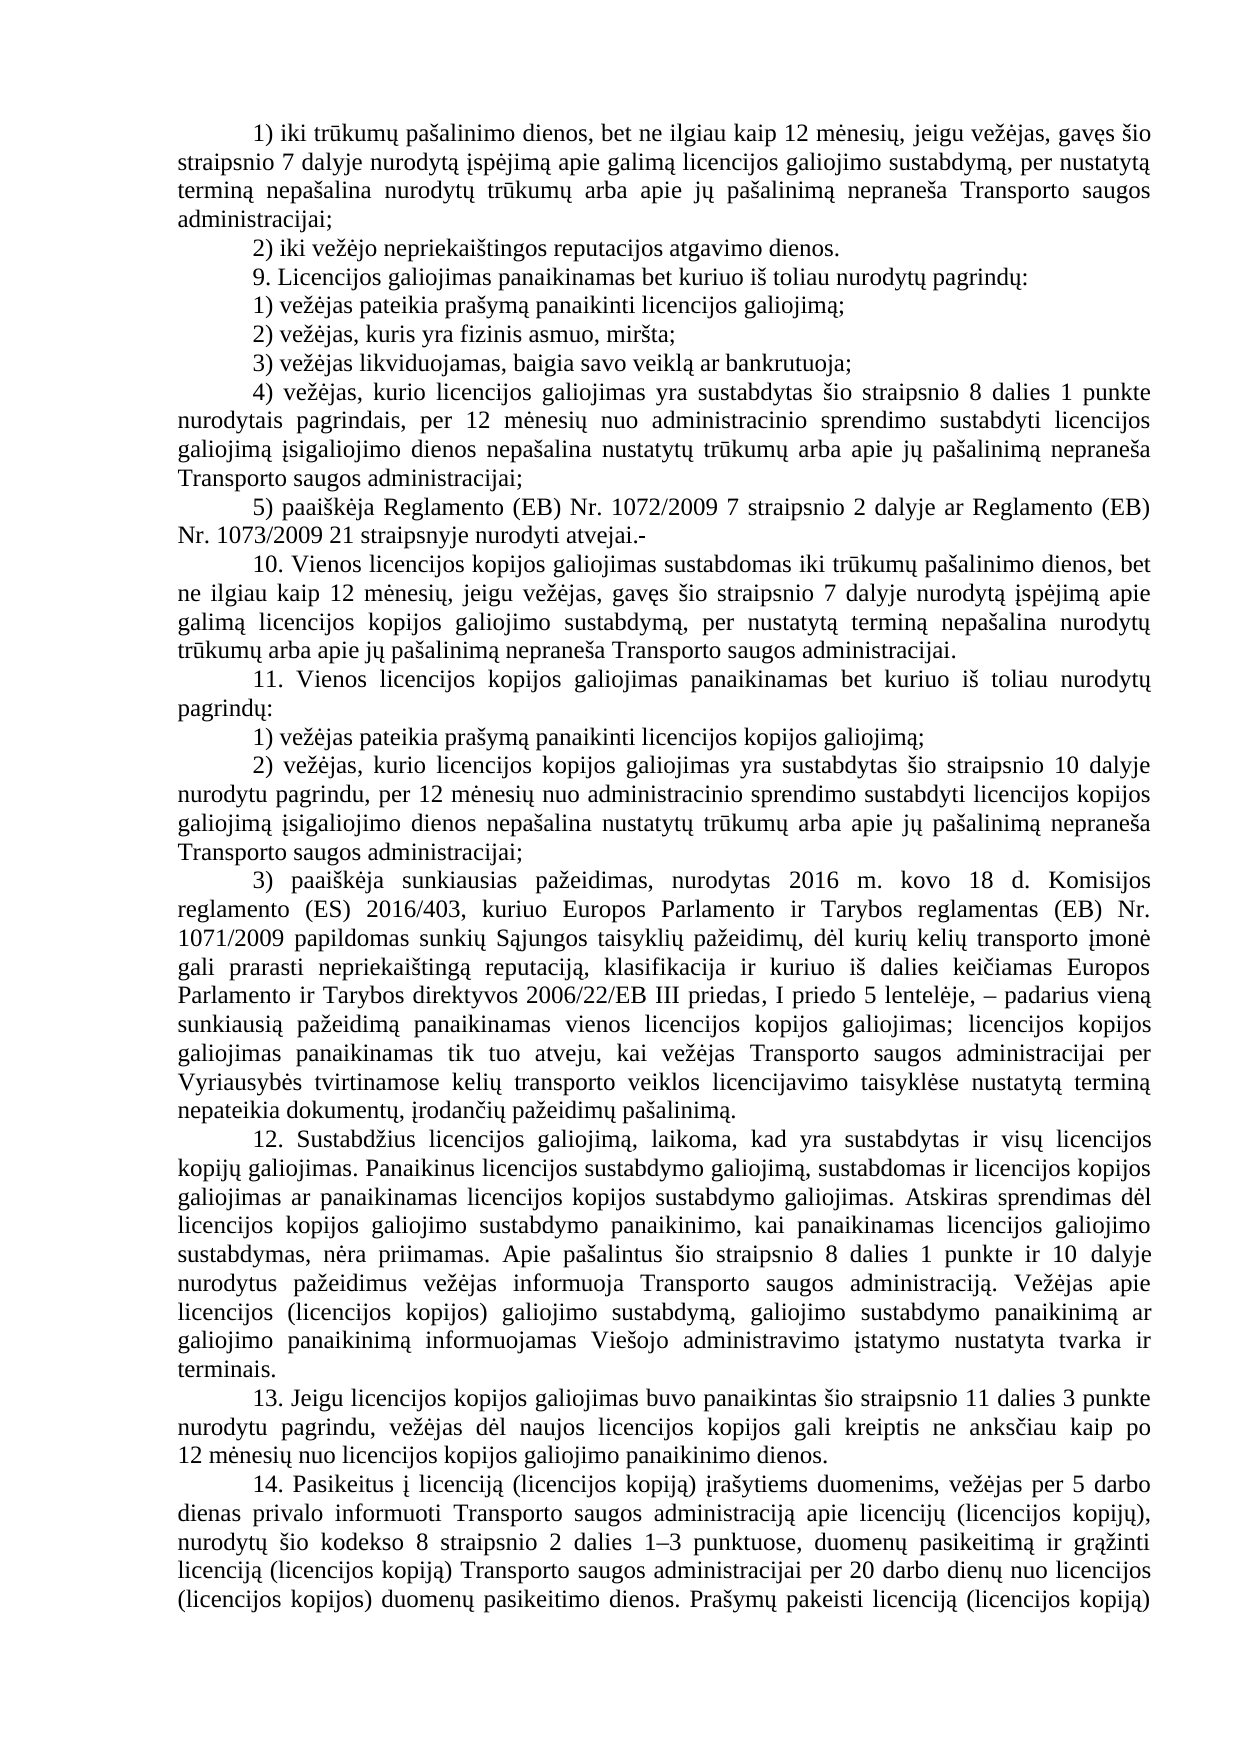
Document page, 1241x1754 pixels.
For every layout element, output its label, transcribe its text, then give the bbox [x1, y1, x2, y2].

text 1) vežėjas pateikia prašymą panaikinti licencijos galiojimą; [177, 291, 1152, 319]
text 3) vežėjas likviduojamas, baigia savo veiklą ar bankrutuoja; [177, 348, 1152, 377]
text 5) paaiškėja Reglamento (EB) Nr. 1072/2009 7 straipsnio 2 dalyje ar Reglamento (EB) Nr. 1073/2009 21 straipsnyje nurodyti atvejai. [177, 492, 1152, 549]
text 4) vežėjas, kurio licencijos galiojimas yra sustabdytas šio straipsnio 8 dalies 1 punkte nurodytais pagrindais, per 12 mėnesių nuo administracinio sprendimo sustabdyti licencijos galiojimą įsigaliojimo dienos nepašalina nustatytų trūkumų arba apie jų pašalinimą nepraneša Transporto saugos administracijai; [177, 377, 1152, 492]
text 12. Sustabdžius licencijos galiojimą, laikoma, kad yra sustabdytas ir visų licencijos kopijų galiojimas. Panaikinus licencijos sustabdymo galiojimą, sustabdomas ir licencijos kopijos galiojimas ar panaikinamas licencijos kopijos sustabdymo galiojimas. Atskiras sprendimas dėl licencijos kopijos galiojimo sustabdymo panaikinimo, kai panaikinamas licencijos galiojimo sustabdymas, nėra priimamas. Apie pašalintus šio straipsnio 8 dalies 1 punkte ir 10 dalyje nurodytus pažeidimus vežėjas informuoja Transporto saugos administraciją. Vežėjas apie licencijos (licencijos kopijos) galiojimo sustabdymą, galiojimo sustabdymo panaikinimą ar galiojimo panaikinimą informuojamas Viešojo administravimo įstatymo nustatyta tvarka ir terminais. [177, 1124, 1152, 1383]
text 10. Vienos licencijos kopijos galiojimas sustabdomas iki trūkumų pašalinimo dienos, bet ne ilgiau kaip 12 mėnesių, jeigu vežėjas, gavęs šio straipsnio 7 dalyje nurodytą įspėjimą apie galimą licencijos kopijos galiojimo sustabdymą, per nustatytą terminą nepašalina nurodytų trūkumų arba apie jų pašalinimą nepraneša Transporto saugos administracijai. [177, 549, 1152, 664]
text 1) vežėjas pateikia prašymą panaikinti licencijos kopijos galiojimą; [177, 722, 1152, 751]
text 14. Pasikeitus į licenciją (licencijos kopiją) įrašytiems duomenims, vežėjas per 5 darbo dienas privalo informuoti Transporto saugos administraciją apie licencijų (licencijos kopijų), nurodytų šio kodekso 8 straipsnio 2 dalies 1–3 punktuose, duomenų pasikeitimą ir grąžinti licenciją (licencijos kopiją) Transporto saugos administracijai per 20 darbo dienų nuo licencijos (licencijos kopijos) duomenų pasikeitimo dienos. Prašymų pakeisti licenciją (licencijos kopiją) [177, 1469, 1152, 1613]
text 1) iki trūkumų pašalinimo dienos, bet ne ilgiau kaip 12 mėnesių, jeigu vežėjas, gavęs šio straipsnio 7 dalyje nurodytą įspėjimą apie galimą licencijos galiojimo sustabdymą, per nustatytą terminą nepašalina nurodytų trūkumų arba apie jų pašalinimą nepraneša Transporto saugos administracijai; [177, 118, 1152, 233]
text 9. Licencijos galiojimas panaikinamas bet kuriuo iš toliau nurodytų pagrindų: [177, 262, 1152, 291]
text 2) vežėjas, kurio licencijos kopijos galiojimas yra sustabdytas šio straipsnio 10 dalyje nurodytu pagrindu, per 12 mėnesių nuo administracinio sprendimo sustabdyti licencijos kopijos galiojimą įsigaliojimo dienos nepašalina nustatytų trūkumų arba apie jų pašalinimą nepraneša Transporto saugos administracijai; [177, 751, 1152, 866]
text 11. Vienos licencijos kopijos galiojimas panaikinamas bet kuriuo iš toliau nurodytų pagrindų: [177, 664, 1152, 722]
text 13. Jeigu licencijos kopijos galiojimas buvo panaikintas šio straipsnio 11 dalies 3 punkte nurodytu pagrindu, vežėjas dėl naujos licencijos kopijos gali kreiptis ne anksčiau kaip po 12 mėnesių nuo licencijos kopijos galiojimo panaikinimo dienos. [177, 1383, 1152, 1469]
text 3) paaiškėja sunkiausias pažeidimas, nurodytas 2016 m. kovo 18 d. Komisijos reglamento (ES) 2016/403, kuriuo Europos Parlamento ir Tarybos reglamentas (EB) Nr. 1071/2009 papildomas sunkių Sąjungos taisyklių pažeidimų, dėl kurių kelių transporto įmonė gali prarasti nepriekaištingą reputaciją, klasifikacija ir kuriuo iš dalies keičiamas Europos Parlamento ir Tarybos direktyvos 2006/22/EB III priedas, I priedo 5 lentelėje, – padarius vieną sunkiausią pažeidimą panaikinamas vienos licencijos kopijos galiojimas; licencijos kopijos galiojimas panaikinamas tik tuo atveju, kai vežėjas Transporto saugos administracijai per Vyriausybės tvirtinamose kelių transporto veiklos licencijavimo taisyklėse nustatytą terminą nepateikia dokumentų, įrodančių pažeidimų pašalinimą. [177, 866, 1152, 1124]
text 2) vežėjas, kuris yra fizinis asmuo, miršta; [177, 319, 1152, 348]
text 2) iki vežėjo nepriekaištingos reputacijos atgavimo dienos. [177, 233, 1152, 262]
